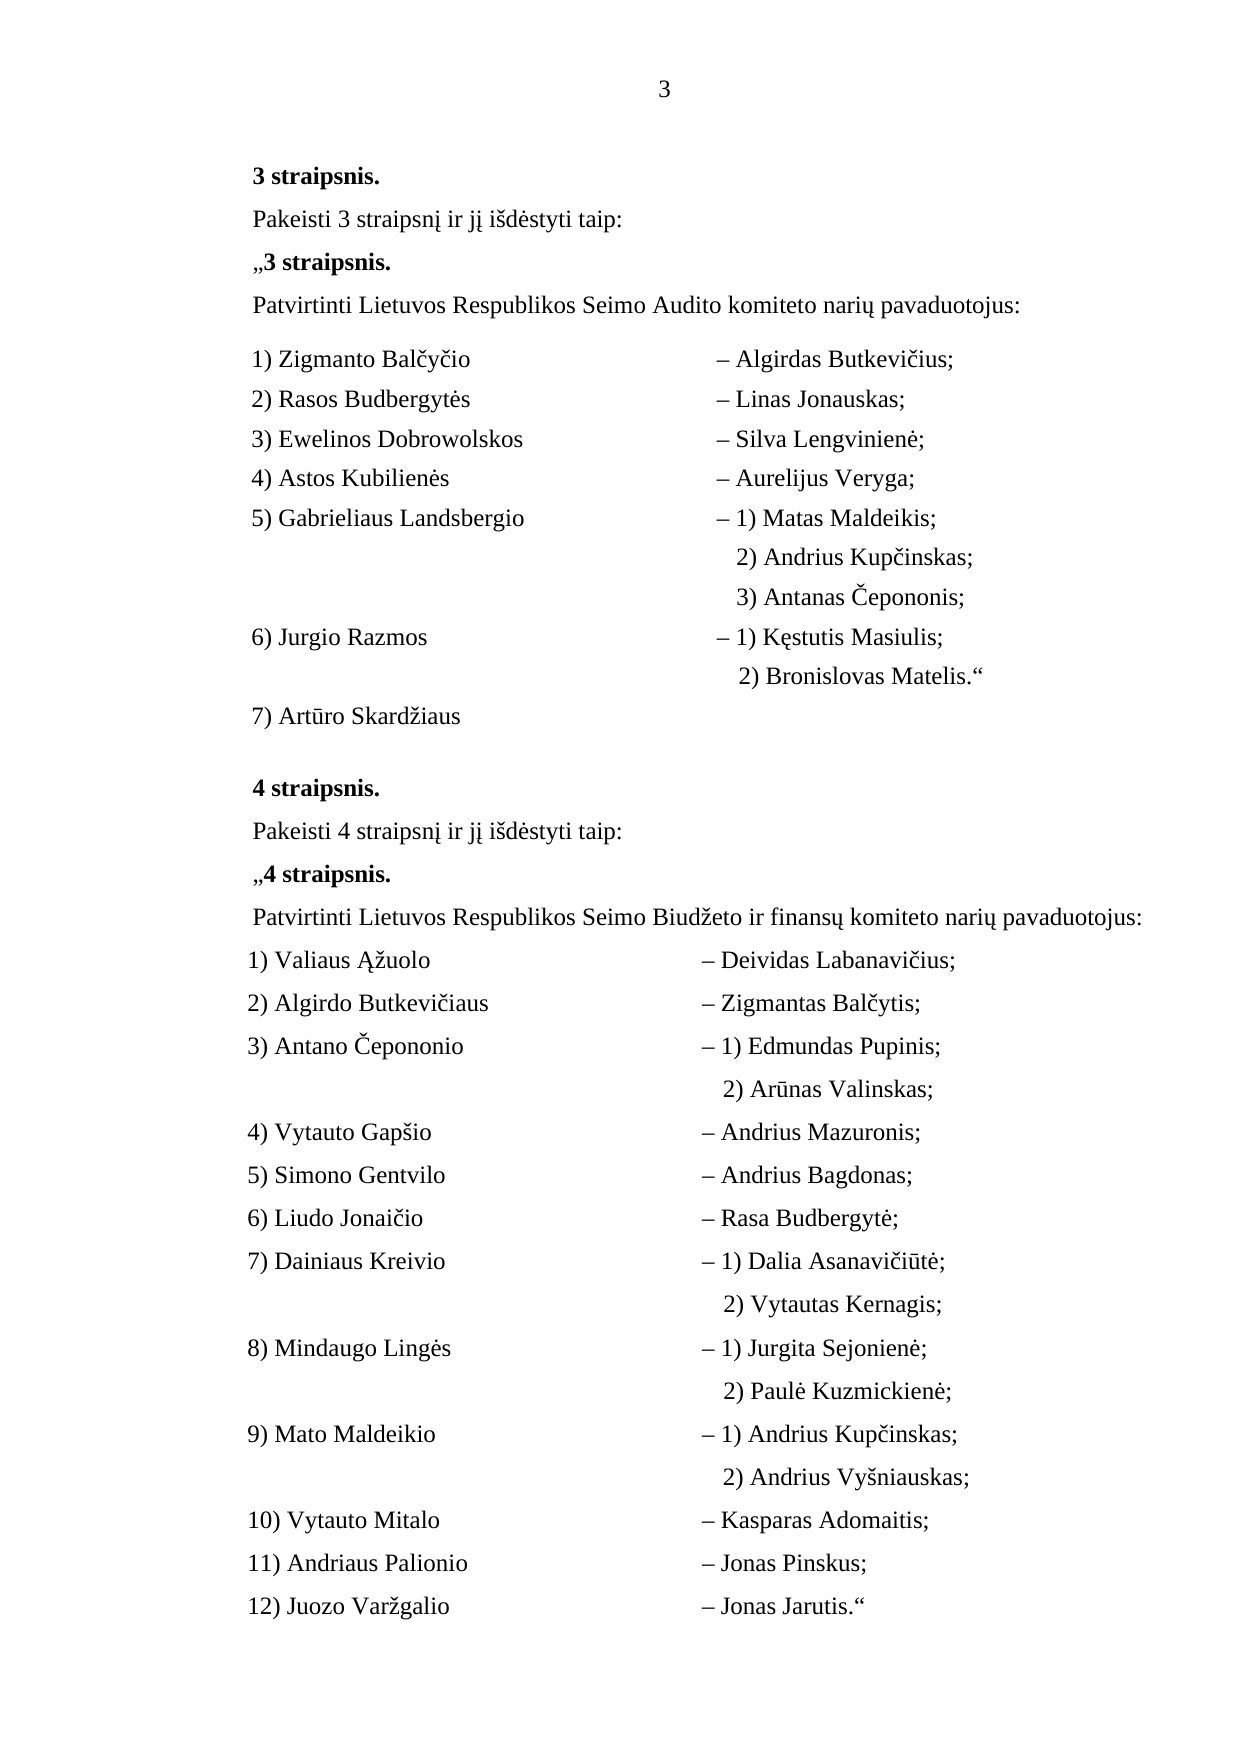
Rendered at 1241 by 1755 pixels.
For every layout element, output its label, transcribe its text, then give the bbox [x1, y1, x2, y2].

table_cell 6) Jurgio Razmos [236, 611, 691, 690]
table_cell – Linas Jonauskas; [691, 373, 1151, 413]
table_cell 9) Mato Maldeikio [236, 1419, 691, 1505]
table_cell 4) Astos Kubilienės 5) Gabrieliaus Landsbergio [236, 453, 691, 611]
table_cell 3) Ewelinos Dobrowolskos [236, 413, 691, 452]
table_cell 12) Juozo Varžgalio [236, 1591, 691, 1634]
table_cell 4) Vytauto Gapšio [236, 1118, 691, 1160]
table_cell 7) Dainiaus Kreivio [236, 1246, 691, 1333]
text „3 straipsnis. [177, 247, 1152, 276]
table_cell – 1) Jurgita Sejonienė; 2) Paulė Kuzmickienė; [691, 1333, 1151, 1419]
table_cell – 1) Edmundas Pupinis; 2) Arūnas Valinskas; [691, 1031, 1151, 1117]
table_header – Algirdas Butkevičius; [691, 334, 1151, 373]
table_cell – Rasa Budbergytė; [691, 1204, 1151, 1246]
table_cell – Jonas Jarutis.“ [691, 1591, 1151, 1634]
text „4 straipsnis. [177, 859, 1152, 888]
table_cell 3) Antano Čepononio [236, 1031, 691, 1117]
text Patvirtinti Lietuvos Respublikos Seimo Audito komiteto narių pavaduotojus: [177, 291, 1152, 319]
table_cell 11) Andriaus Palionio [236, 1548, 691, 1591]
table_cell 7) Artūro Skardžiaus [236, 690, 691, 729]
table_cell [691, 690, 1151, 729]
table_cell – 1) Kęstutis Masiulis; 2) Bronislovas Matelis.“ [691, 611, 1151, 690]
table_cell – Zigmantas Balčytis; [691, 988, 1151, 1031]
table_cell 2) Algirdo Butkevičiaus [236, 988, 691, 1031]
table_cell – 1) Dalia Asanavičiūtė; 2) Vytautas Kernagis; [691, 1246, 1151, 1333]
table_cell – Aurelijus Veryga; – 1) Matas Maldeikis; 2) Andrius Kupčinskas; 3) Antanas Čepononis; [691, 453, 1151, 611]
table_header 1) Valiaus Ąžuolo [236, 945, 691, 988]
table_cell 2) Rasos Budbergytės [236, 373, 691, 413]
text 4 straipsnis. [177, 773, 1152, 801]
table_cell – Kasparas Adomaitis; [691, 1505, 1151, 1548]
text 3 straipsnis. [177, 161, 1152, 190]
table_cell – Jonas Pinskus; [691, 1548, 1151, 1591]
table_cell – Silva Lengvinienė; [691, 413, 1151, 452]
table_header 1) Zigmanto Balčyčio [236, 334, 691, 373]
table_cell 10) Vytauto Mitalo [236, 1505, 691, 1548]
text Pakeisti 3 straipsnį ir jį išdėstyti taip: [177, 204, 1152, 233]
table_cell – 1) Andrius Kupčinskas; 2) Andrius Vyšniauskas; [691, 1419, 1151, 1505]
table_cell 8) Mindaugo Lingės [236, 1333, 691, 1419]
table_header – Deividas Labanavičius; [691, 945, 1151, 988]
table_cell 6) Liudo Jonaičio [236, 1204, 691, 1246]
table_cell 5) Simono Gentvilo [236, 1160, 691, 1203]
text Pakeisti 4 straipsnį ir jį išdėstyti taip: [177, 816, 1152, 844]
table_cell – Andrius Bagdonas; [691, 1160, 1151, 1203]
text Patvirtinti Lietuvos Respublikos Seimo Biudžeto ir finansų komiteto narių pavaduotojus: [177, 902, 1152, 931]
table_cell – Andrius Mazuronis; [691, 1118, 1151, 1160]
